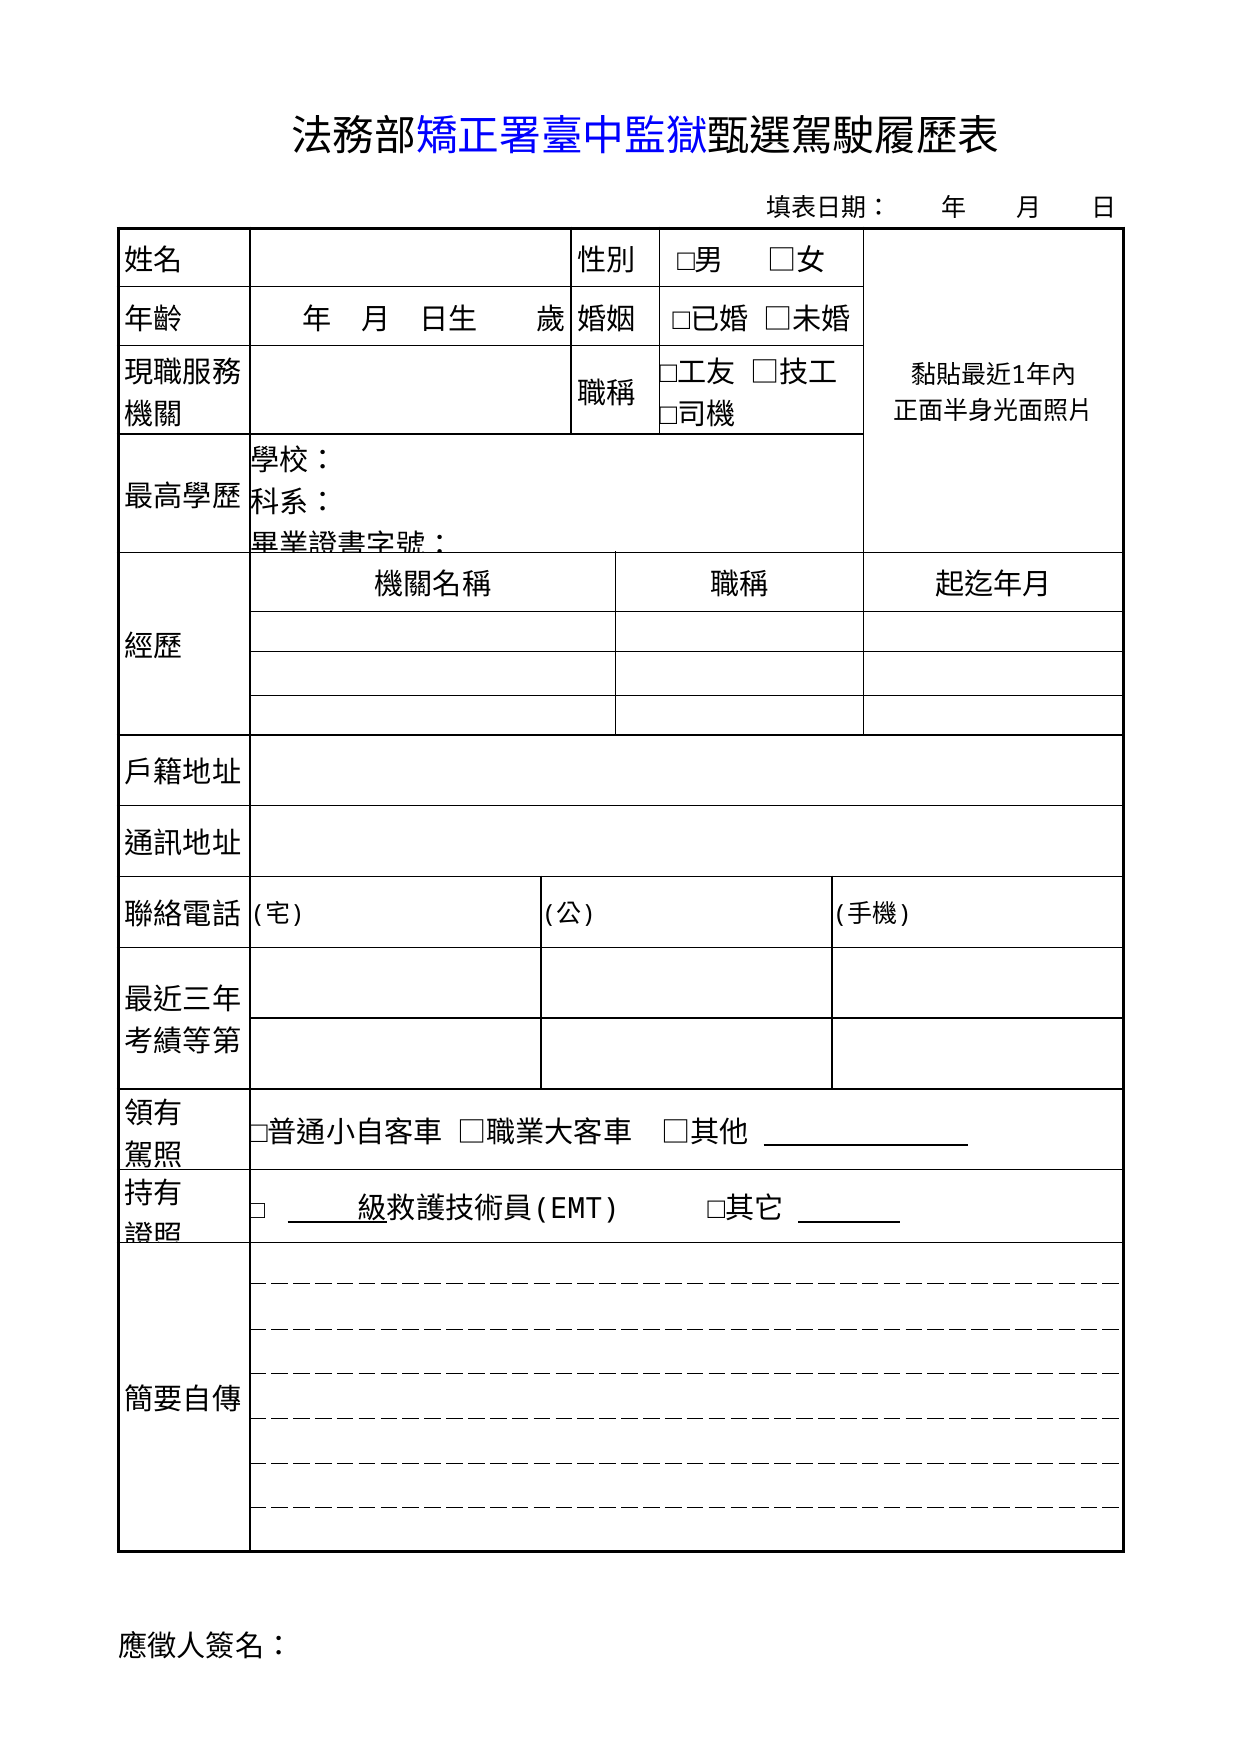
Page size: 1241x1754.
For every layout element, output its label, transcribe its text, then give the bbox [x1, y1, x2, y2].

table_cell (手機) [833, 877, 1122, 946]
table_cell [251, 1373, 1122, 1418]
table_cell [864, 696, 1122, 734]
table_cell (宅) [251, 877, 540, 946]
table_cell 職稱 [572, 346, 659, 433]
table_cell 簡要自傳 [120, 1243, 249, 1550]
table_cell 戶籍地址 [120, 736, 249, 805]
table_cell 級救護技術員(EMT) □其它 [251, 1170, 1122, 1242]
table_cell [833, 1019, 1122, 1088]
table_cell 學校： 科系： 畢業證書字號： [251, 435, 863, 551]
table_cell [864, 612, 1122, 651]
table_cell [251, 346, 570, 433]
table_cell [251, 1463, 1122, 1507]
text 填表日期： 年 月 日 [716, 164, 1122, 227]
table_cell 年齡 [120, 287, 249, 345]
table_cell [251, 1418, 1122, 1463]
table_cell [251, 948, 540, 1017]
table_cell [616, 696, 863, 734]
table_cell [251, 696, 615, 734]
table_cell [251, 1283, 1122, 1329]
table_cell [251, 736, 1122, 805]
table_cell □工友 □技工 □司機 [660, 346, 863, 433]
table_cell 機關名稱 [251, 553, 615, 611]
table_cell [542, 1019, 831, 1088]
table_cell [251, 1243, 1122, 1283]
table_cell 通訊地址 [120, 806, 249, 876]
table_cell [251, 806, 1122, 876]
table_cell 年 月 日生 歲 [251, 287, 570, 345]
table_header □男 □女 [660, 230, 863, 286]
table_cell 婚姻 [572, 287, 659, 345]
table_cell [542, 948, 831, 1017]
table_cell 現職服務機關 [120, 346, 249, 433]
table_cell [616, 612, 863, 651]
table_header [251, 230, 570, 286]
table_cell [251, 652, 615, 695]
table_cell [616, 652, 863, 695]
table_cell [833, 948, 1122, 1017]
table_cell 經歷 [120, 553, 249, 734]
table_cell 最高學歷 [120, 435, 249, 551]
table_cell □已婚 □未婚 [660, 287, 863, 345]
table_header 性別 [572, 230, 659, 286]
table_cell [251, 1019, 540, 1088]
table_cell 聯絡電話 [120, 877, 249, 946]
table_cell 起迄年月 [864, 553, 1122, 611]
table_cell 持有 證照 [120, 1170, 249, 1242]
table_header 姓名 [120, 230, 249, 286]
table_cell [251, 1507, 1122, 1550]
table_cell [864, 652, 1122, 695]
table_cell 最近三年 考績等第 [120, 948, 249, 1088]
table_cell [251, 612, 615, 651]
text 法務部矯正署臺中監獄甄選駕駛履歷表 [118, 102, 1122, 162]
table_cell □普通小自客車 □職業大客車 □其他 [251, 1090, 1122, 1169]
table_cell [251, 1329, 1122, 1373]
table_cell 職稱 [616, 553, 863, 611]
table_cell (公) [542, 877, 831, 946]
text 應徵人簽名： [118, 1602, 1122, 1664]
table_header 黏貼最近1年內 正面半身光面照片 [864, 230, 1122, 551]
table_cell 領有 駕照 [120, 1090, 249, 1169]
